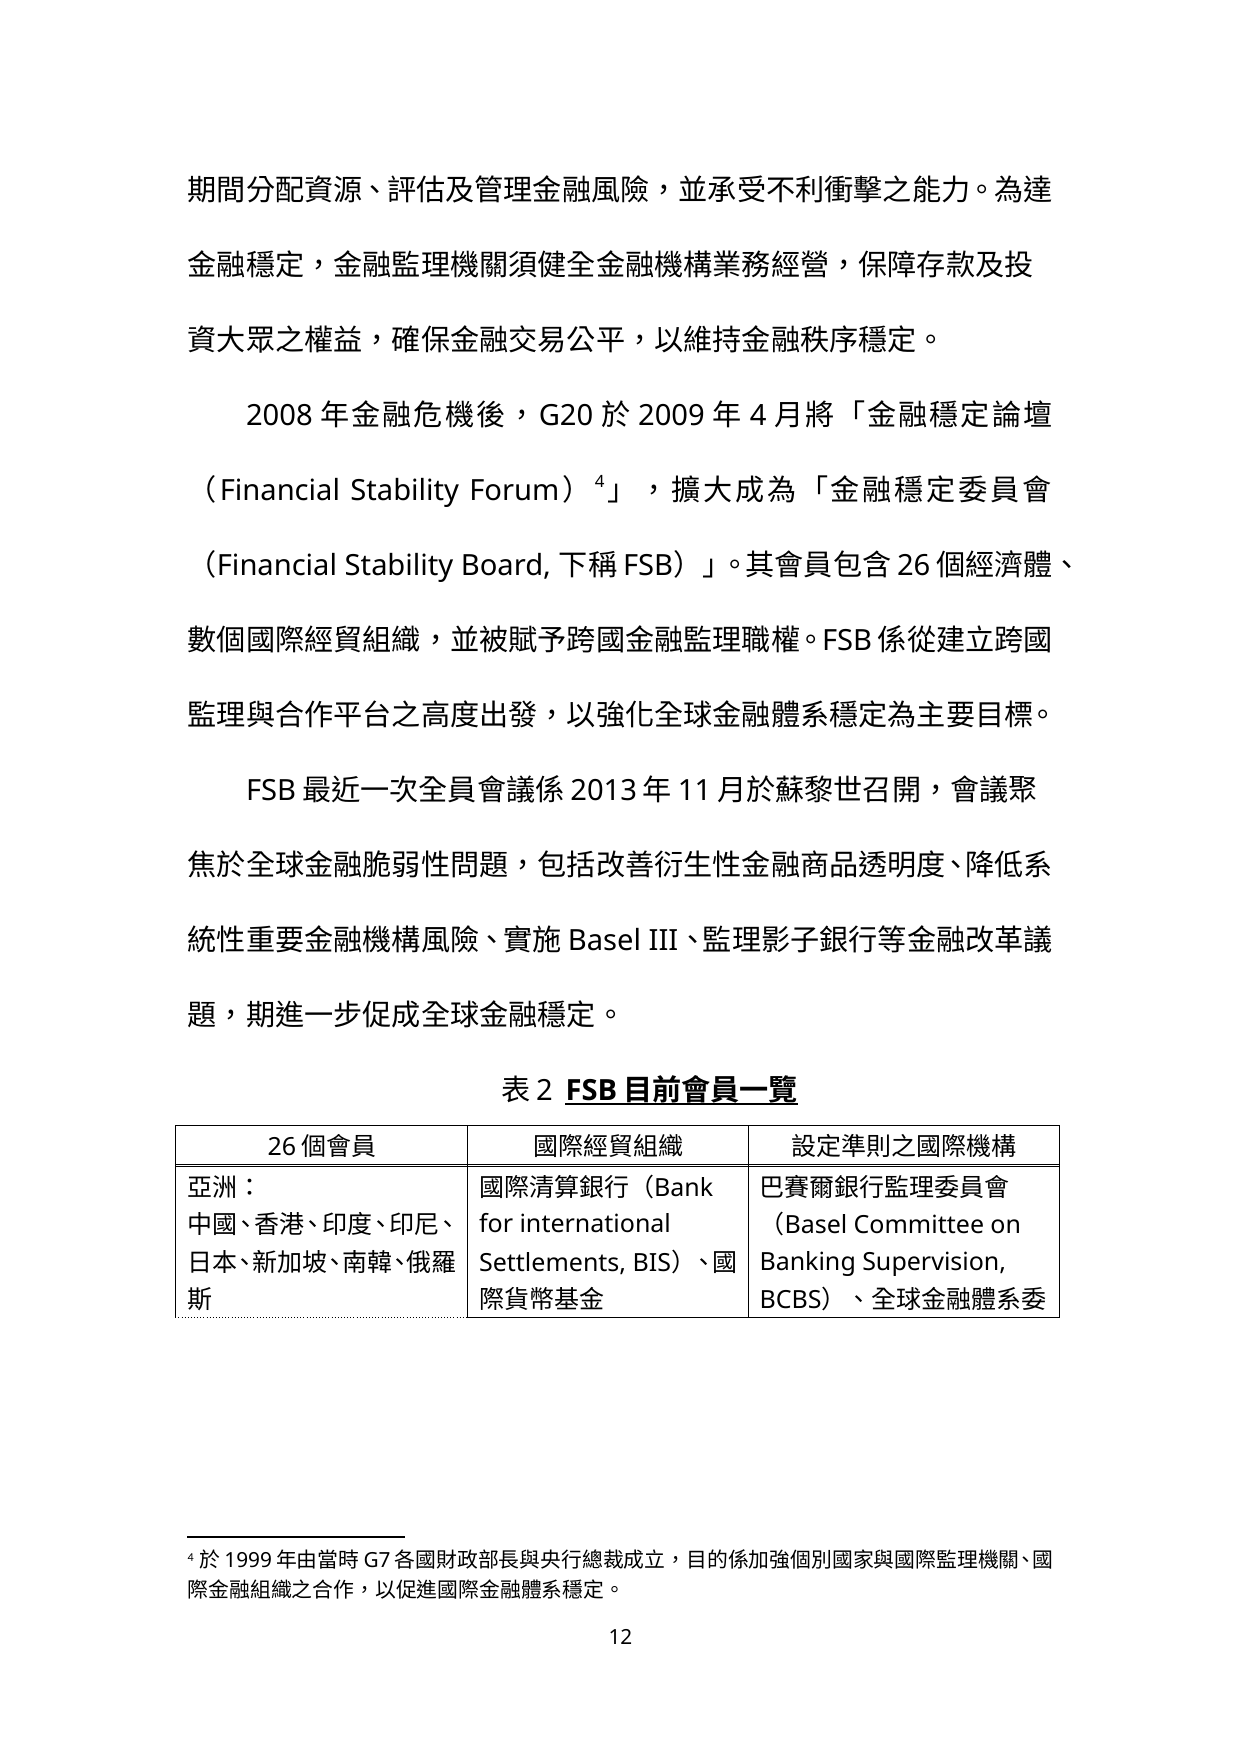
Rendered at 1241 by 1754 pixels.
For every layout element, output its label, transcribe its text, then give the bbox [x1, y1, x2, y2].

text 期間分配資源、評估及管理金融風險，並承受不利衝擊之能力。為達金融穩定，金融監理機關須健全金融機構業務經營，保障存款及投資大眾之權益，確保金融交易公平，以維持金融秩序穩定。 [187, 150, 1053, 375]
text 表2 FSB目前會員一覽 [187, 1050, 1053, 1125]
table_cell 國際清算銀行（Bank for international Settlements, BIS）、國際貨幣基金 [468, 1167, 748, 1317]
table_header 設定準則之國際機構 [749, 1126, 1059, 1163]
text 於1999年由當時G7各國財政部長與央行總裁成立，目的係加強個別國家與國際監理機關、國際金融組織之合作，以促進國際金融體系穩定。 [187, 1543, 1053, 1604]
table_header 國際經貿組織 [468, 1126, 748, 1163]
text FSB最近一次全員會議係2013年11月於蘇黎世召開，會議聚焦於全球金融脆弱性問題，包括改善衍生性金融商品透明度、降低系統性重要金融機構風險、實施Basel III、監理影子銀行等金融改革議題，期進一步促成全球金融穩定。 [187, 750, 1053, 1050]
text 2008年金融危機後，G20於2009年4月將「金融穩定論壇（Financial Stability Forum）」，擴大成為「金融穩定委員會（Financial Stability Board, 下稱FSB）」。其會員包含26個經濟體、數個國際經貿組織，並被賦予跨國金融監理職權。FSB係從建立跨國監理與合作平台之高度出發，以強化全球金融體系穩定為主要目標。 [187, 375, 1053, 750]
table_cell 亞洲： 中國、香港、印度、印尼、日本、新加坡、南韓、俄羅斯 [176, 1167, 467, 1317]
table_cell 巴賽爾銀行監理委員會（Basel Committee on Banking Supervision, BCBS）、全球金融體系委 [749, 1167, 1059, 1317]
table_header 26個會員 [176, 1126, 467, 1163]
